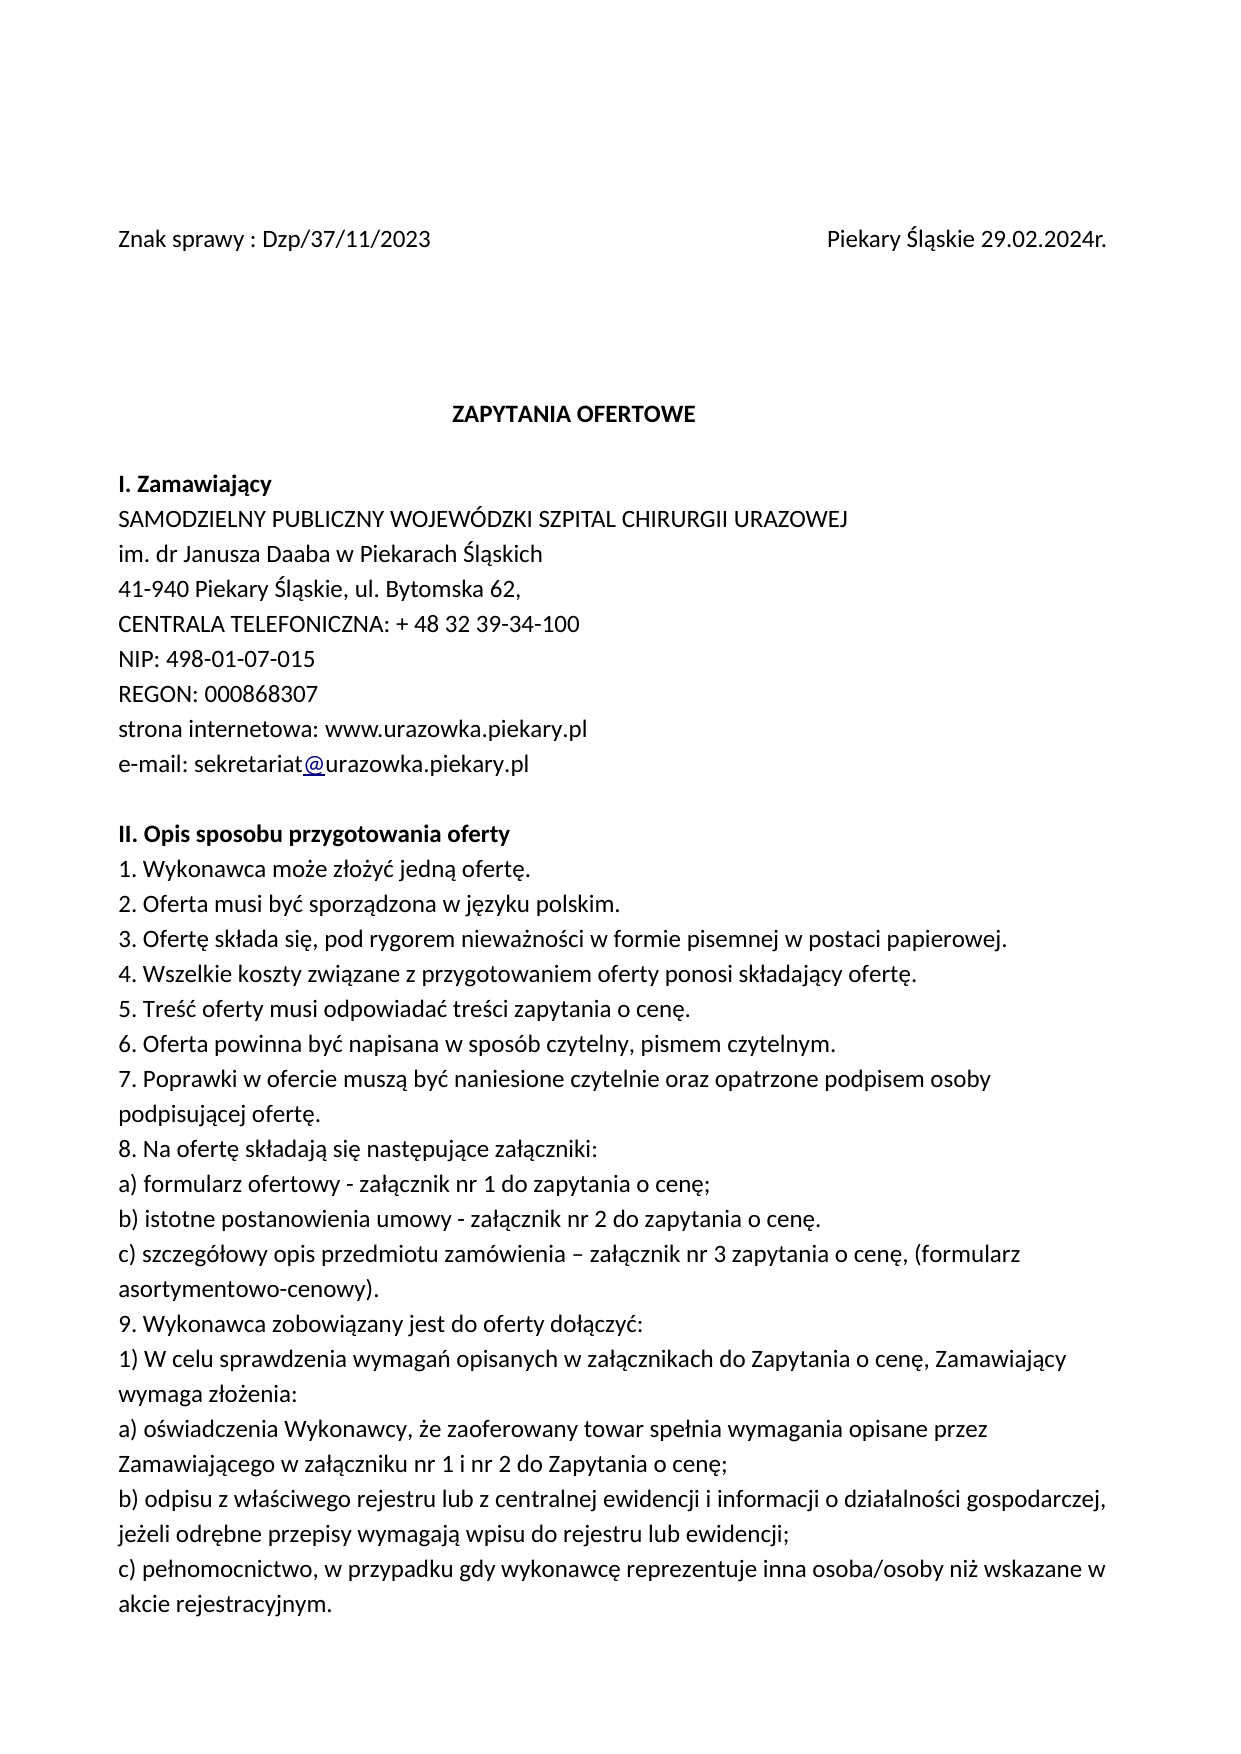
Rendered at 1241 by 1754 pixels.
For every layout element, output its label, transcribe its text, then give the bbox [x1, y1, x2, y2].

text 6. Oferta powinna być napisana w sposób czytelny, pismem czytelnym. [118, 1028, 1122, 1059]
text REGON: 000868307 [118, 678, 1122, 709]
text b) istotne postanowienia umowy - załącznik nr 2 do zapytania o cenę. [118, 1203, 1122, 1234]
text Znak sprawy : Dzp/37/11/2023 Piekary Śląskie 29.02.2024r. [118, 188, 1122, 289]
text 4. Wszelkie koszty związane z przygotowaniem oferty ponosi składający ofertę. [118, 958, 1122, 989]
text a) oświadczenia Wykonawcy, że zaoferowany towar spełnia wymagania opisane przez Zamawiającego w załączniku nr 1 i nr 2 do Zapytania o cenę; [118, 1413, 1122, 1479]
text 41-940 Piekary Śląskie, ul. Bytomska 62, [118, 573, 1122, 604]
text c) pełnomocnictwo, w przypadku gdy wykonawcę reprezentuje inna osoba/osoby niż wskazane w akcie rejestracyjnym. [118, 1553, 1122, 1619]
text e-mail: sekretariat@urazowka.piekary.pl [118, 748, 1122, 779]
text 5. Treść oferty musi odpowiadać treści zapytania o cenę. [118, 993, 1122, 1024]
text 1) W celu sprawdzenia wymagań opisanych w załącznikach do Zapytania o cenę, Zamawiający wymaga złożenia: [118, 1343, 1122, 1409]
text 3. Ofertę składa się, pod rygorem nieważności w formie pisemnej w postaci papierowej. [118, 923, 1122, 954]
text b) odpisu z właściwego rejestru lub z centralnej ewidencji i informacji o działalności gospodarczej, jeżeli odrębne przepisy wymagają wpisu do rejestru lub ewidencji; [118, 1483, 1122, 1549]
text NIP: 498-01-07-015 [118, 643, 1122, 674]
text 9. Wykonawca zobowiązany jest do oferty dołączyć: [118, 1308, 1122, 1339]
text 2. Oferta musi być sporządzona w języku polskim. [118, 888, 1122, 919]
text SAMODZIELNY PUBLICZNY WOJEWÓDZKI SZPITAL CHIRURGII URAZOWEJ [118, 503, 1122, 534]
text im. dr Janusza Daaba w Piekarach Śląskich [118, 538, 1122, 569]
text I. Zamawiający [118, 468, 1122, 499]
text c) szczegółowy opis przedmiotu zamówienia – załącznik nr 3 zapytania o cenę, (formularz asortymentowo-cenowy). [118, 1238, 1122, 1304]
text 1. Wykonawca może złożyć jedną ofertę. [118, 853, 1122, 884]
text 8. Na ofertę składają się następujące załączniki: [118, 1133, 1122, 1164]
text CENTRALA TELEFONICZNA: + 48 32 39-34-100 [118, 608, 1122, 639]
text strona internetowa: www.urazowka.piekary.pl [118, 713, 1122, 744]
text 7. Poprawki w ofercie muszą być naniesione czytelnie oraz opatrzone podpisem osoby podpisującej ofertę. [118, 1063, 1122, 1129]
text II. Opis sposobu przygotowania oferty [118, 818, 1122, 849]
text ZAPYTANIA OFERTOWE [118, 363, 1122, 429]
text a) formularz ofertowy - załącznik nr 1 do zapytania o cenę; [118, 1168, 1122, 1199]
